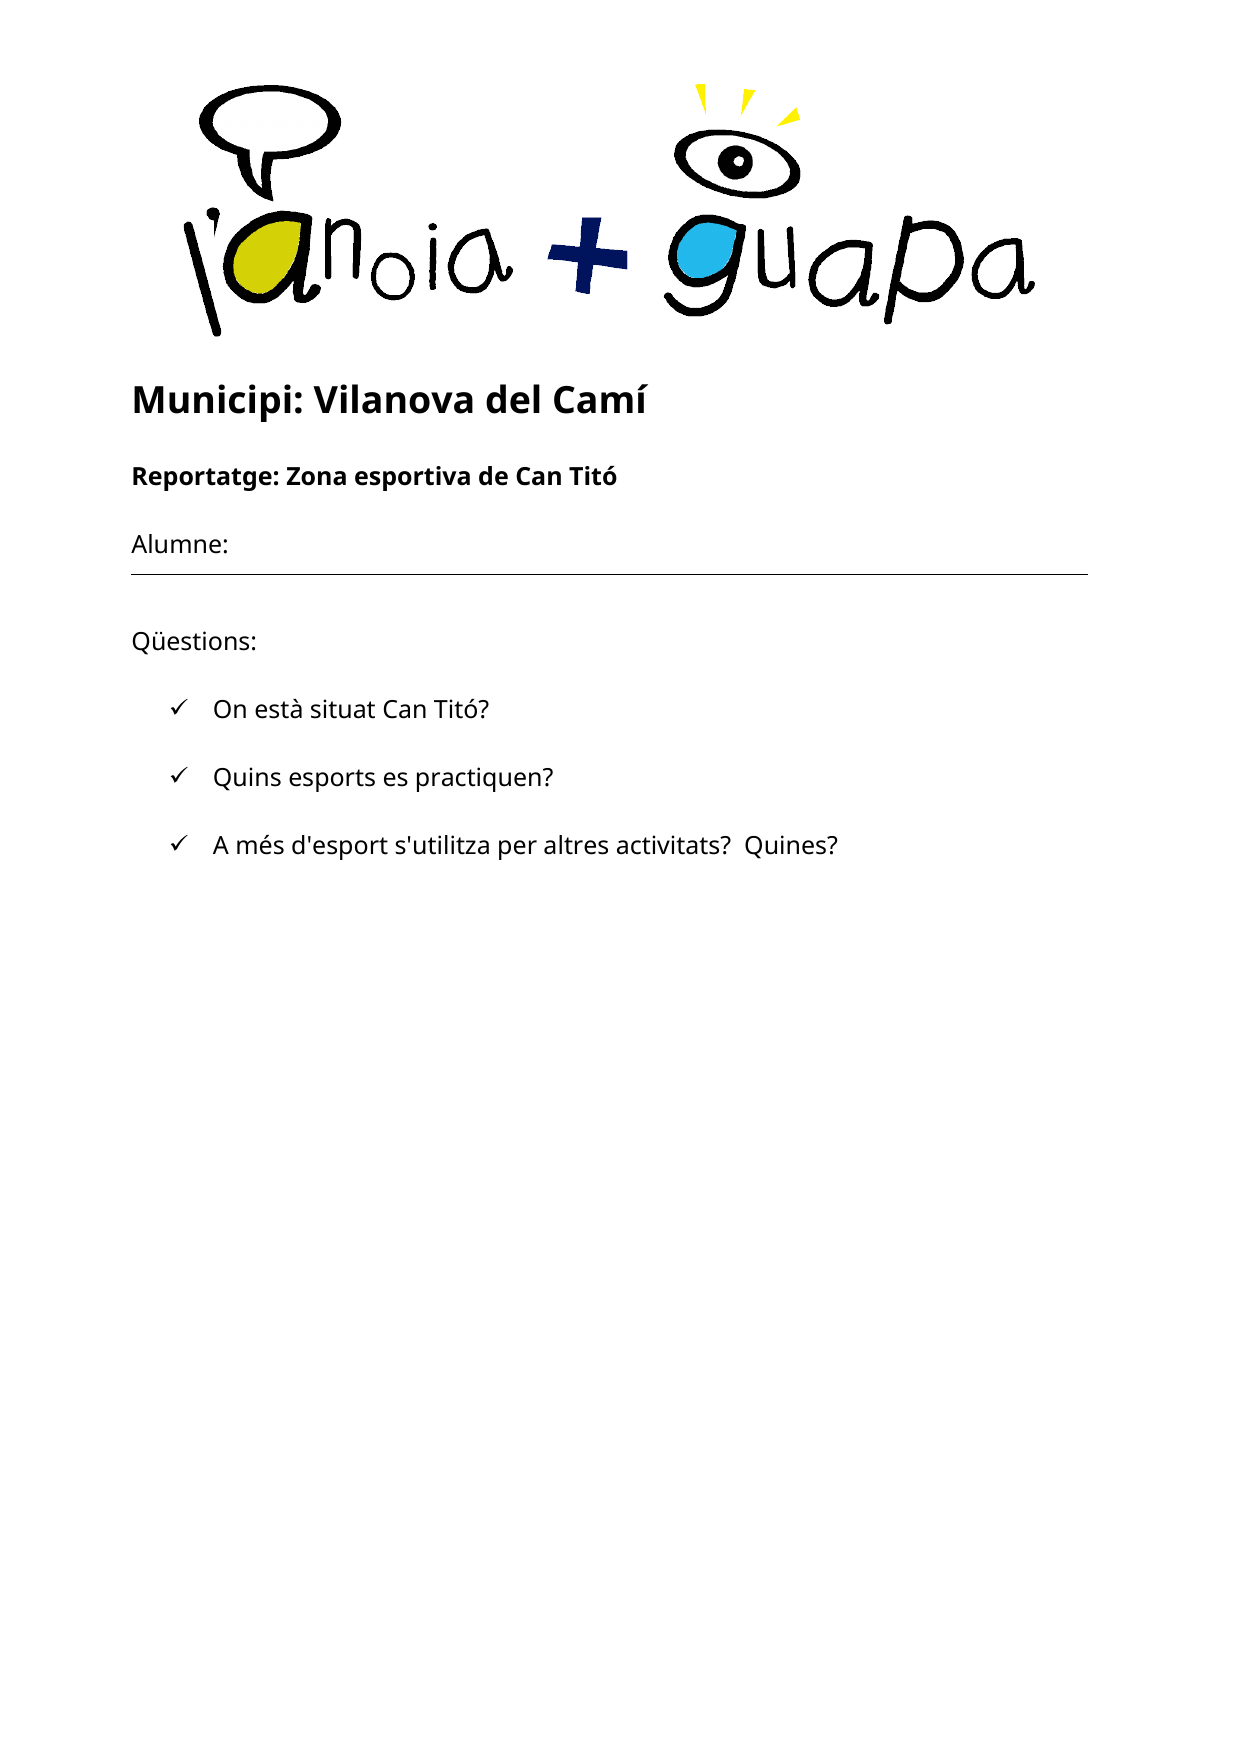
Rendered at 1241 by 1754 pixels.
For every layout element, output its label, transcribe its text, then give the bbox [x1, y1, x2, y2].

text Alumne: [131, 527, 1087, 561]
text Reportatge: Zona esportiva de Can Titó [131, 459, 1087, 493]
list On està situat Can Titó? [169, 691, 1087, 726]
list Quins esports es practiquen? [169, 759, 1087, 794]
text Municipi: Vilanova del Camí [131, 373, 1087, 424]
picture [183, 84, 1035, 337]
text Qüestions: [131, 623, 1087, 657]
list A més d'esport s'utilitza per altres activitats? Quines? [169, 828, 1087, 862]
